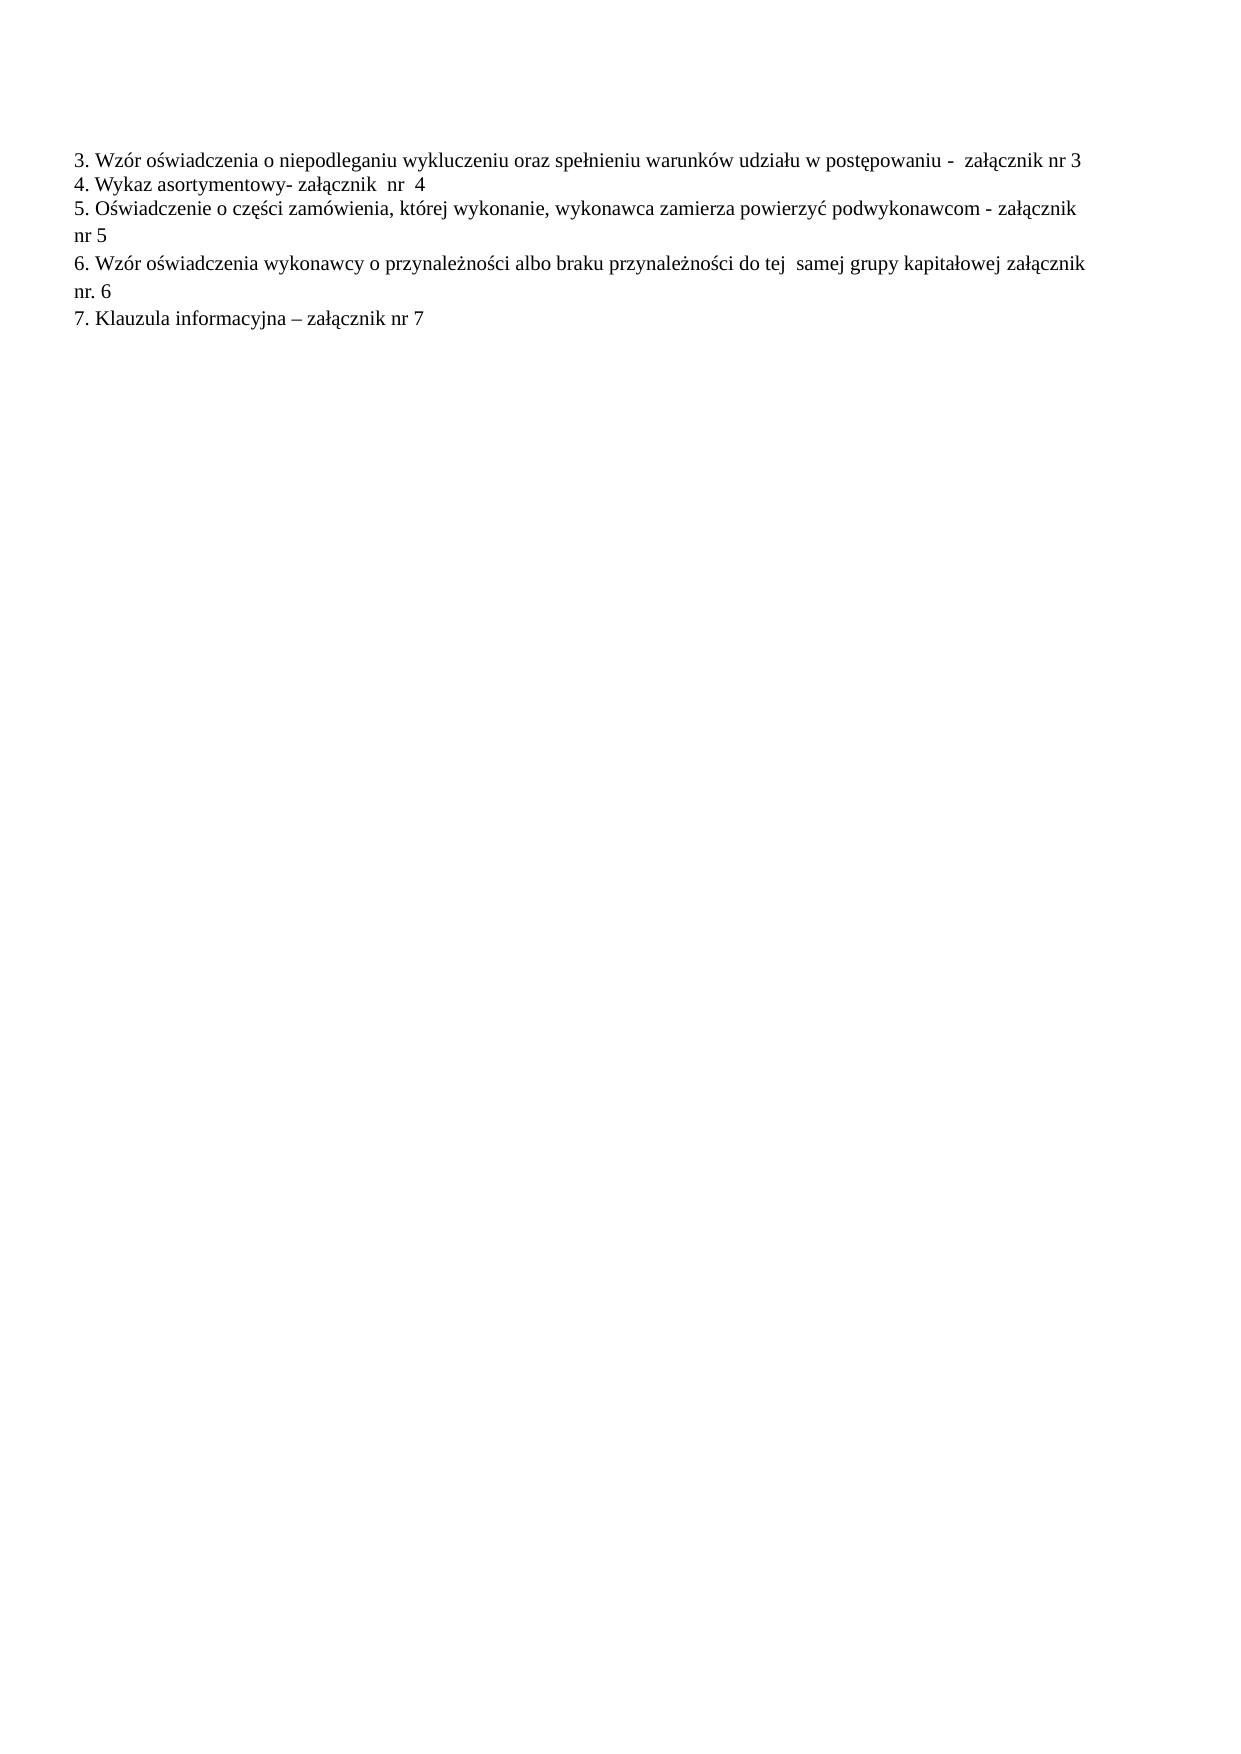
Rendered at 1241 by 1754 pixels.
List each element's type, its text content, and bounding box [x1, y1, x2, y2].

text 3. Wzór oświadczenia o niepodleganiu wykluczeniu oraz spełnieniu warunków udziału w postępowaniu - załącznik nr 3 4. Wykaz asortymentowy- załącznik nr 4 [74, 148, 1093, 196]
text 7. Klauzula informacyjna – załącznik nr 7 [74, 306, 1093, 333]
list 6. Wzór oświadczenia wykonawcy o przynależności albo braku przynależności do tej samej grupy kapitałowej załącznik nr. 6 [74, 251, 1093, 303]
list 5. Oświadczenie o części zamówienia, której wykonanie, wykonawca zamierza powierzyć podwykonawcom - załącznik nr 5 [74, 196, 1093, 247]
